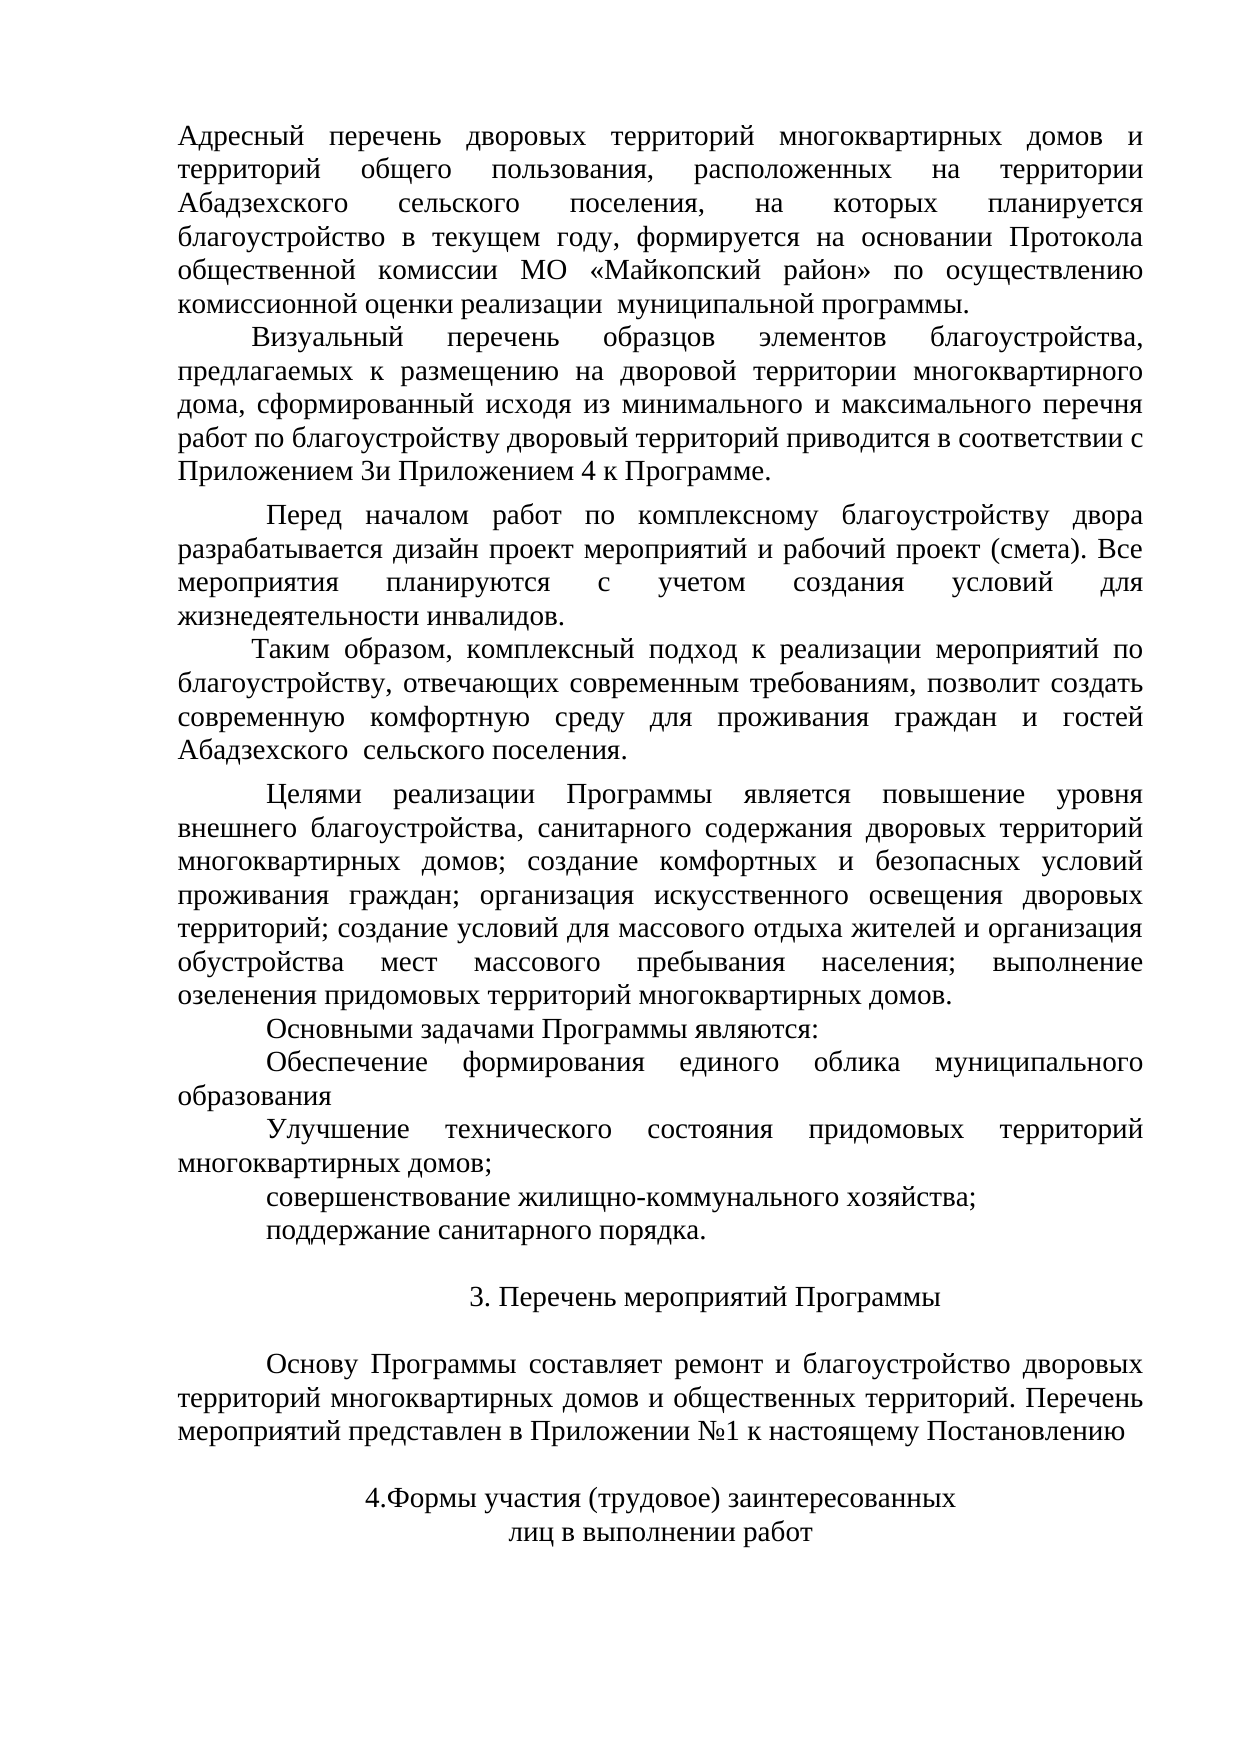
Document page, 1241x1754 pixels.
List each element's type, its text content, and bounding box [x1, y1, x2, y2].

text Целями реализации Программы является повышение уровня внешнего благоустройства, санитарного содержания дворовых территорий многоквартирных домов; создание комфортных и безопасных условий проживания граждан; организация искусственного освещения дворовых территорий; создание условий для массового отдыха жителей и организация обустройства мест массового пребывания населения; выполнение озеленения придомовых территорий многоквартирных домов. [177, 776, 1144, 1011]
text Основными задачами Программы являются: [177, 1011, 1144, 1044]
text совершенствование жилищно-коммунального хозяйства; [177, 1179, 1144, 1212]
text лиц в выполнении работ [177, 1514, 1144, 1548]
text Основу Программы составляет ремонт и благоустройство дворовых территорий многоквартирных домов и общественных территорий. Перечень мероприятий представлен в Приложении №1 к настоящему Постановлению [177, 1346, 1144, 1447]
text поддержание санитарного порядка. [177, 1212, 1144, 1246]
text Перед началом работ по комплексному благоустройству двора разрабатывается дизайн проект мероприятий и рабочий проект (смета). Все мероприятия планируются с учетом создания условий для жизнедеятельности инвалидов. [177, 497, 1144, 632]
text Таким образом, комплексный подход к реализации мероприятий по благоустройству, отвечающих современным требованиям, позволит создать современную комфортную среду для проживания граждан и гостей Абадзехского сельского поселения. [177, 632, 1144, 766]
text Адресный перечень дворовых территорий многоквартирных домов и территорий общего пользования, расположенных на территории Абадзехского сельского поселения, на которых планируется благоустройство в текущем году, формируется на основании Протокола общественной комиссии МО «Майкопский район» по осуществлению комиссионной оценки реализации муниципальной программы. [177, 118, 1144, 319]
text 4.Формы участия (трудовое) заинтересованных [177, 1481, 1144, 1514]
text Обеспечение формирования единого облика муниципального образования [177, 1044, 1144, 1112]
text Улучшение технического состояния придомовых территорий многоквартирных домов; [177, 1112, 1144, 1179]
text Визуальный перечень образцов элементов благоустройства, предлагаемых к размещению на дворовой территории многоквартирного дома, сформированный исходя из минимального и максимального перечня работ по благоустройству дворовый территорий приводится в соответствии с Приложением 3и Приложением 4 к Программе. [177, 319, 1144, 487]
subtitle 3. Перечень мероприятий Программы [177, 1279, 1144, 1313]
